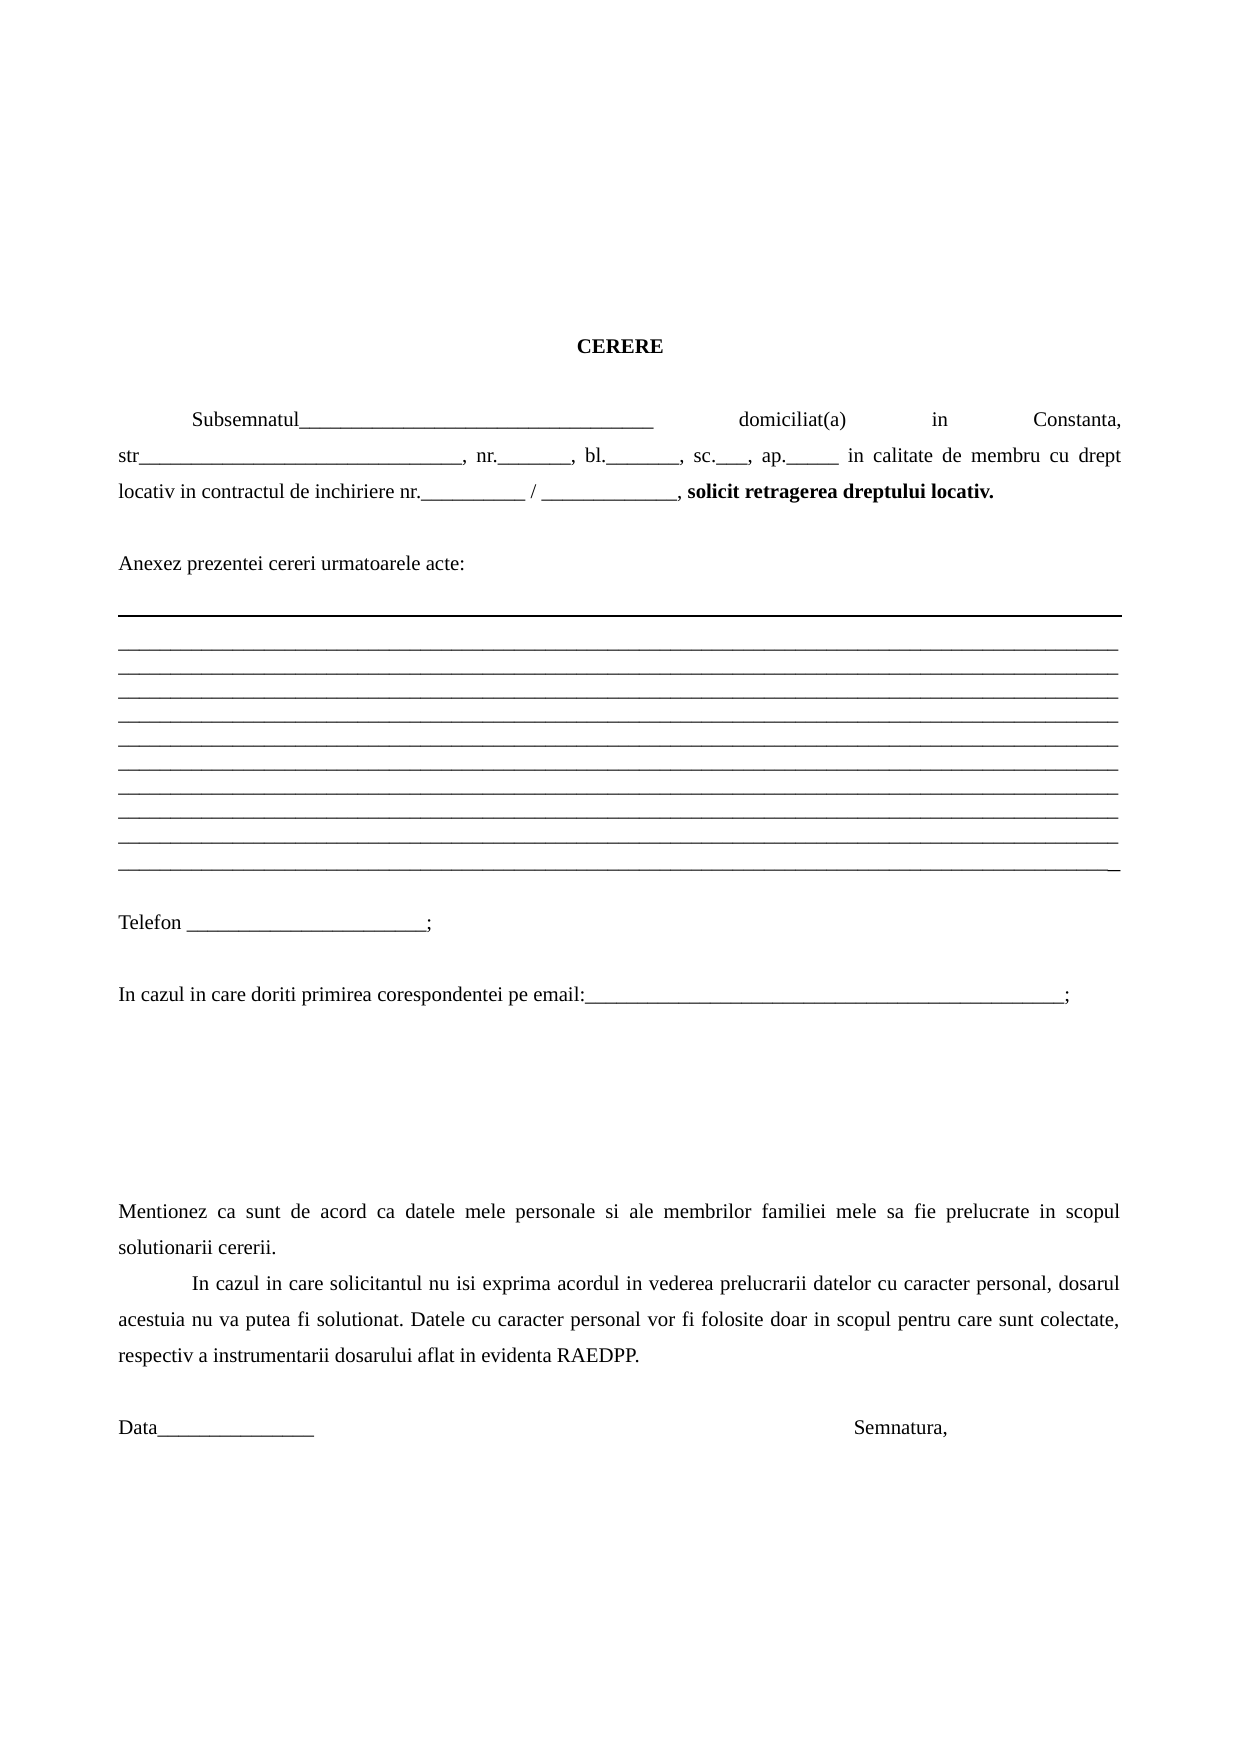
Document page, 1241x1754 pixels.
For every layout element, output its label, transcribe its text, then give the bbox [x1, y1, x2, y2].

text CERERE [118, 334, 1122, 358]
text Data_______________ Semnatura, [118, 1415, 1122, 1439]
text Telefon _______________________; [118, 910, 1122, 934]
text Mentionez ca sunt de acord ca datele mele personale si ale membrilor familiei mele sa fie prelucrate in scopul solutionarii cererii. [118, 1199, 1122, 1259]
text Subsemnatul__________________________________ domiciliat(a) in Constanta, str_______________________________, nr._______, bl._______, sc.___, ap._____ in calitate de membru cu drept locativ in contractul de inchiriere nr.__________ / _____________, solicit retragerea dreptului locativ. [118, 406, 1122, 503]
text ________________________________________________________________________________________________________________________________________________________________________________________________________________________________________________________________________________________________________________________________________________________________________________________________________________________________________________________________________________________________________________________________________________________________________________________________________________________________________________________________________________________________________________________________________________________________________________________________________________________________________________________________________________________________________________________________________________________________________________________________ [118, 629, 1122, 874]
text Anexez prezentei cereri urmatoarele acte: [118, 551, 1122, 575]
text In cazul in care doriti primirea corespondentei pe email:______________________________________________; [118, 982, 1122, 1006]
text In cazul in care solicitantul nu isi exprima acordul in vederea prelucrarii datelor cu caracter personal, dosarul acestuia nu va putea fi solutionat. Datele cu caracter personal vor fi folosite doar in scopul pentru care sunt colectate, respectiv a instrumentarii dosarului aflat in evidenta RAEDPP. [118, 1271, 1122, 1403]
